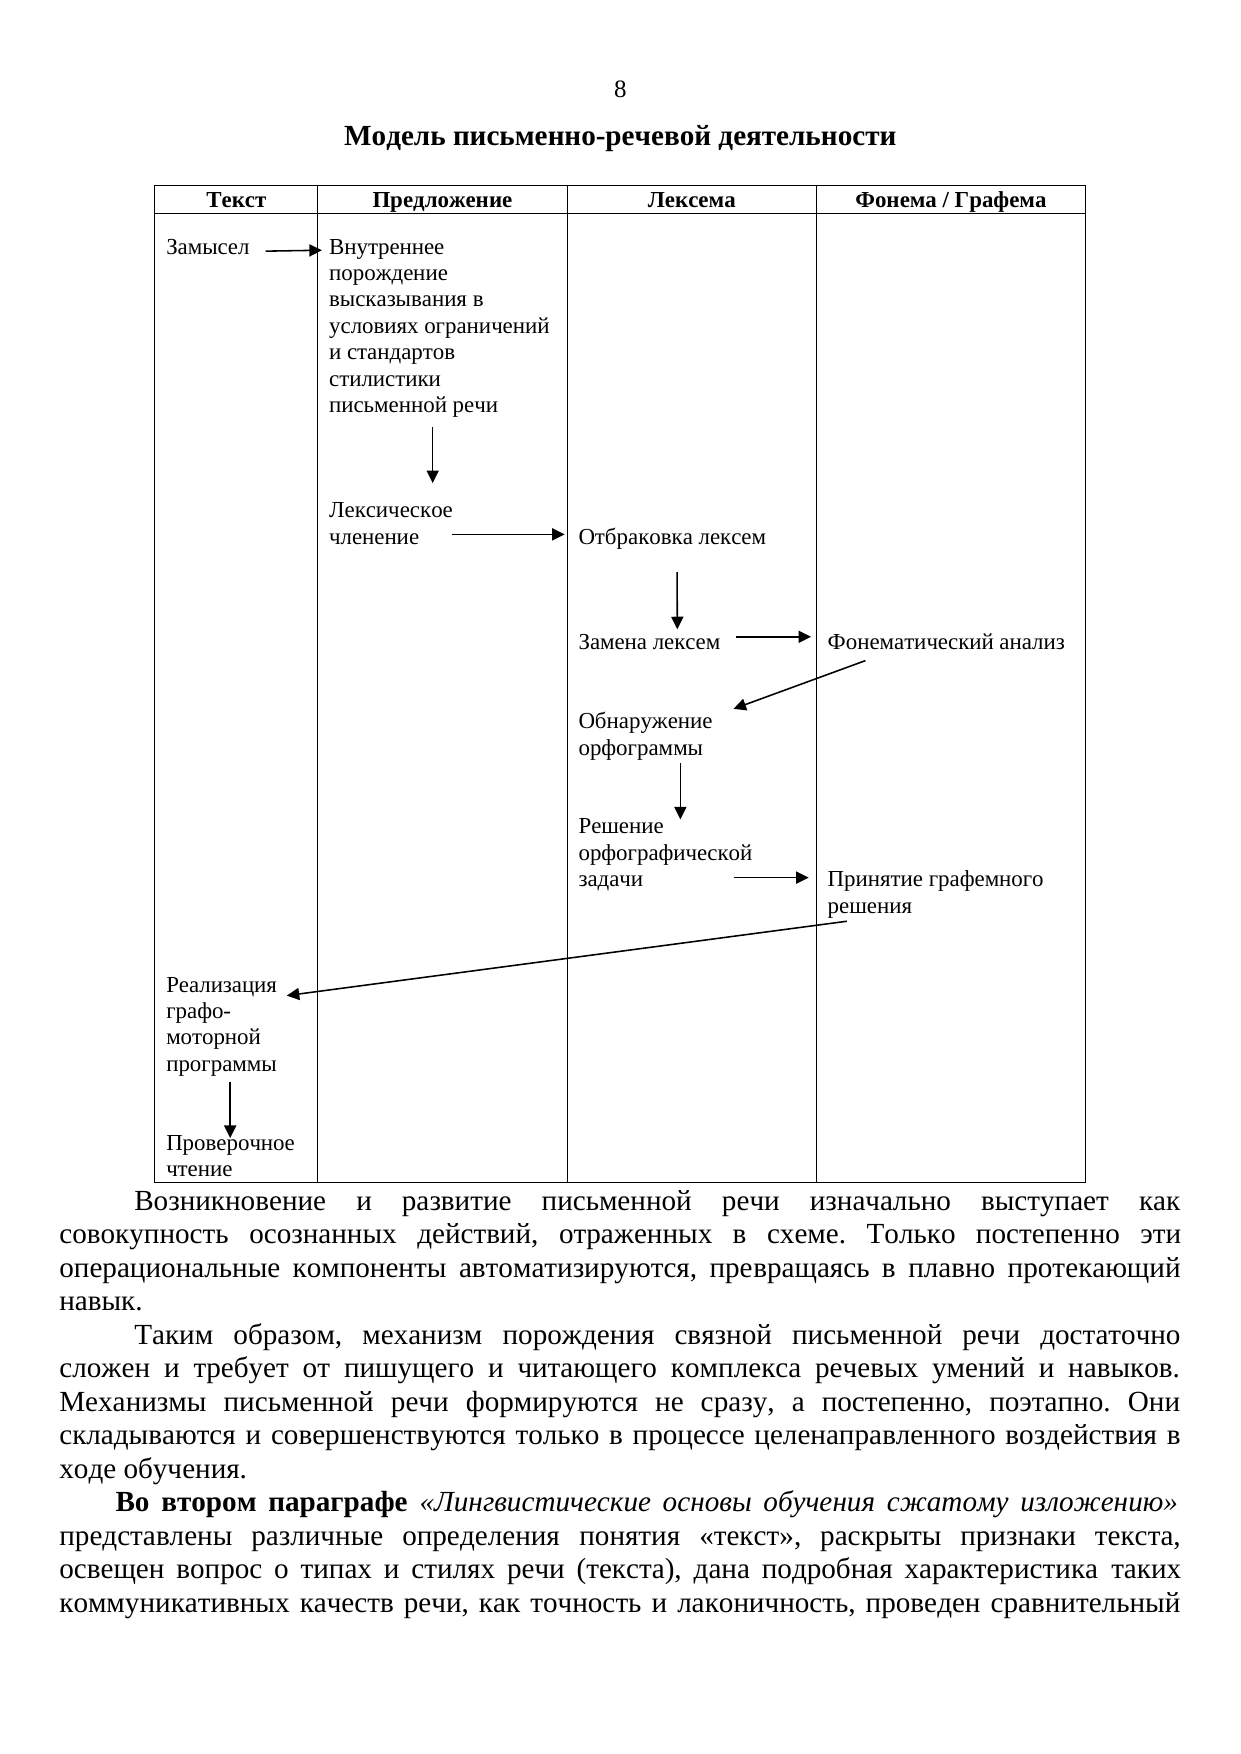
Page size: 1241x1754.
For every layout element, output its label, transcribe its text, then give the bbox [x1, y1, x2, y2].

table_header Предложение [318, 186, 567, 213]
text Модель письменно-речевой деятельности [59, 118, 1181, 152]
table_cell [318, 918, 567, 990]
table_cell Решение орфографической задачи [568, 760, 816, 918]
table_cell [568, 927, 816, 1076]
text Таким образом, механизм порождения связной письменной речи достаточно сложен и требует от пишущего и читающего комплекса речевых умений и навыков. Механизмы письменной речи формируются не сразу, а постепенно, поэтапно. Они складываются и совершенствуются только в процессе целенаправленного воздействия в ходе обучения. [59, 1317, 1181, 1484]
table_cell [568, 214, 816, 417]
table_cell [155, 417, 317, 549]
table_cell [318, 549, 567, 654]
table_cell [817, 214, 1085, 417]
table_cell [817, 918, 1085, 1076]
table_cell [155, 655, 317, 760]
table_cell Внутреннее порождение высказывания в условиях ограничений и стандартов стилистики письменной речи [318, 214, 567, 417]
table_cell Фонематический анализ [817, 549, 1085, 654]
table_cell Лексическое членение [318, 417, 567, 549]
table_cell Обнаружение орфограммы [568, 655, 816, 760]
table_cell Замена лексем [568, 549, 816, 654]
table_cell [817, 1076, 1085, 1182]
table_cell [318, 960, 567, 1076]
table_cell Проверочное чтение [155, 1076, 317, 1182]
table_cell [318, 1076, 567, 1182]
table_cell Реализация графо-моторной программы [155, 918, 317, 1076]
table_cell [817, 655, 1085, 760]
table_cell Замысел [155, 214, 317, 417]
table_cell [568, 918, 816, 957]
table_header Текст [155, 186, 317, 213]
table_cell [568, 1076, 816, 1182]
table_cell [817, 417, 1085, 549]
table_header Лексема [568, 186, 816, 213]
table_cell [318, 760, 567, 918]
table_cell [155, 549, 317, 654]
text Возникновение и развитие письменной речи изначально выступает как совокупность осознанных действий, отраженных в схеме. Только постепен­но эти операциональные компоненты автоматизируются, пре­вращаясь в плавно протекающий навык. [59, 1183, 1181, 1317]
table_header Фонема / Графема [817, 186, 1085, 213]
table_cell Принятие графемного решения [817, 760, 1085, 918]
table_cell Отбраковка лексем [568, 417, 816, 549]
text Во втором параграфе «Лингвистические основы обучения сжатому изложению» представлены различные определения понятия «текст», раскрыты признаки текста, освещен вопрос о типах и стилях речи (текста), дана подробная характеристика таких коммуникативных качеств речи, как точность и лаконичность, проведен сравнительный [59, 1484, 1181, 1619]
table_cell [155, 760, 317, 918]
table_cell [318, 655, 567, 760]
